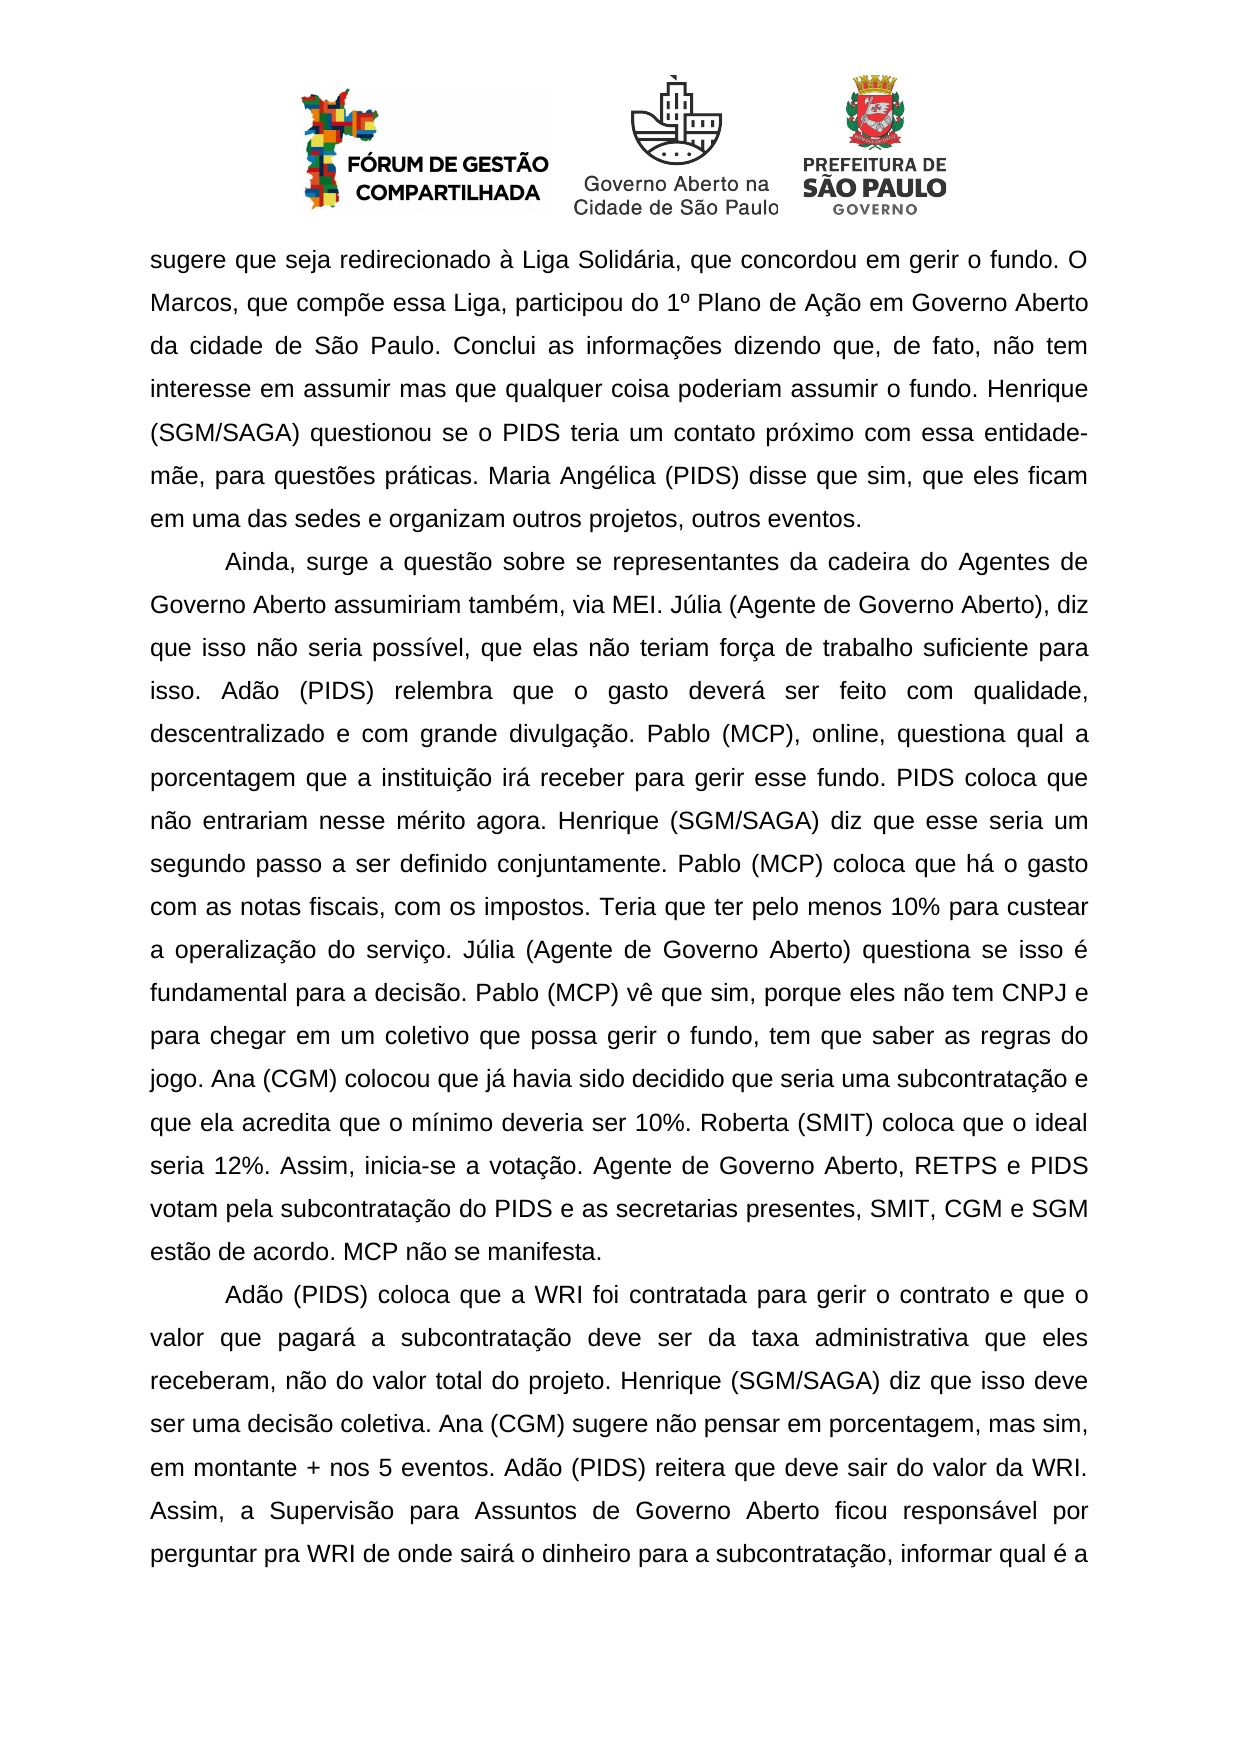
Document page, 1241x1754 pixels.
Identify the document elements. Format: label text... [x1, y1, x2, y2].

picture [293, 84, 555, 215]
text Adão (PIDS) coloca que a WRI foi contratada para gerir o contrato e que o valor que pagará a subcontratação deve ser da taxa administrativa que eles receberam, não do valor total do projeto. Henrique (SGM/SAGA) diz que isso deve ser uma decisão coletiva. Ana (CGM) sugere não pensar em porcentagem, mas sim, em montante + nos 5 eventos. Adão (PIDS) reitera que deve sair do valor da WRI. Assim, a Supervisão para Assuntos de Governo Aberto ficou responsável por perguntar pra WRI de onde sairá o dinheiro para a subcontratação, informar qual é a [150, 1280, 1090, 1567]
text Ainda, surge a questão sobre se representantes da cadeira do Agentes de Governo Aberto assumiriam também, via MEI. Júlia (Agente de Governo Aberto), diz que isso não seria possível, que elas não teriam força de trabalho suficiente para isso. Adão (PIDS) relembra que o gasto deverá ser feito com qualidade, descentralizado e com grande divulgação. Pablo (MCP), online, questiona qual a porcentagem que a instituição irá receber para gerir esse fundo. PIDS coloca que não entrariam nesse mérito agora. Henrique (SGM/SAGA) diz que esse seria um segundo passo a ser definido conjuntamente. Pablo (MCP) coloca que há o gasto com as notas fiscais, com os impostos. Teria que ter pelo menos 10% para custear a operalização do serviço. Júlia (Agente de Governo Aberto) questiona se isso é fundamental para a decisão. Pablo (MCP) vê que sim, porque eles não tem CNPJ e para chegar em um coletivo que possa gerir o fundo, tem que saber as regras do jogo. Ana (CGM) colocou que já havia sido decidido que seria uma subcontratação e que ela acredita que o mínimo deveria ser 10%. Roberta (SMIT) coloca que o ideal seria 12%. Assim, inicia-se a votação. Agente de Governo Aberto, RETPS e PIDS votam pela subcontratação do PIDS e as secretarias presentes, SMIT, CGM e SGM estão de acordo. MCP não se manifesta. [150, 547, 1090, 1266]
text sugere que seja redirecionado à Liga Solidária, que concordou em gerir o fundo. O Marcos, que compõe essa Liga, participou do 1º Plano de Ação em Governo Aberto da cidade de São Paulo. Conclui as informações dizendo que, de fato, não tem interesse em assumir mas que qualquer coisa poderiam assumir o fundo. Henrique (SGM/SAGA) questionou se o PIDS teria um contato próximo com essa entidade-mãe, para questões práticas. Maria Angélica (PIDS) disse que sim, que eles ficam em uma das sedes e organizam outros projetos, outros eventos. [150, 245, 1090, 532]
picture [574, 75, 778, 215]
picture [803, 75, 947, 215]
